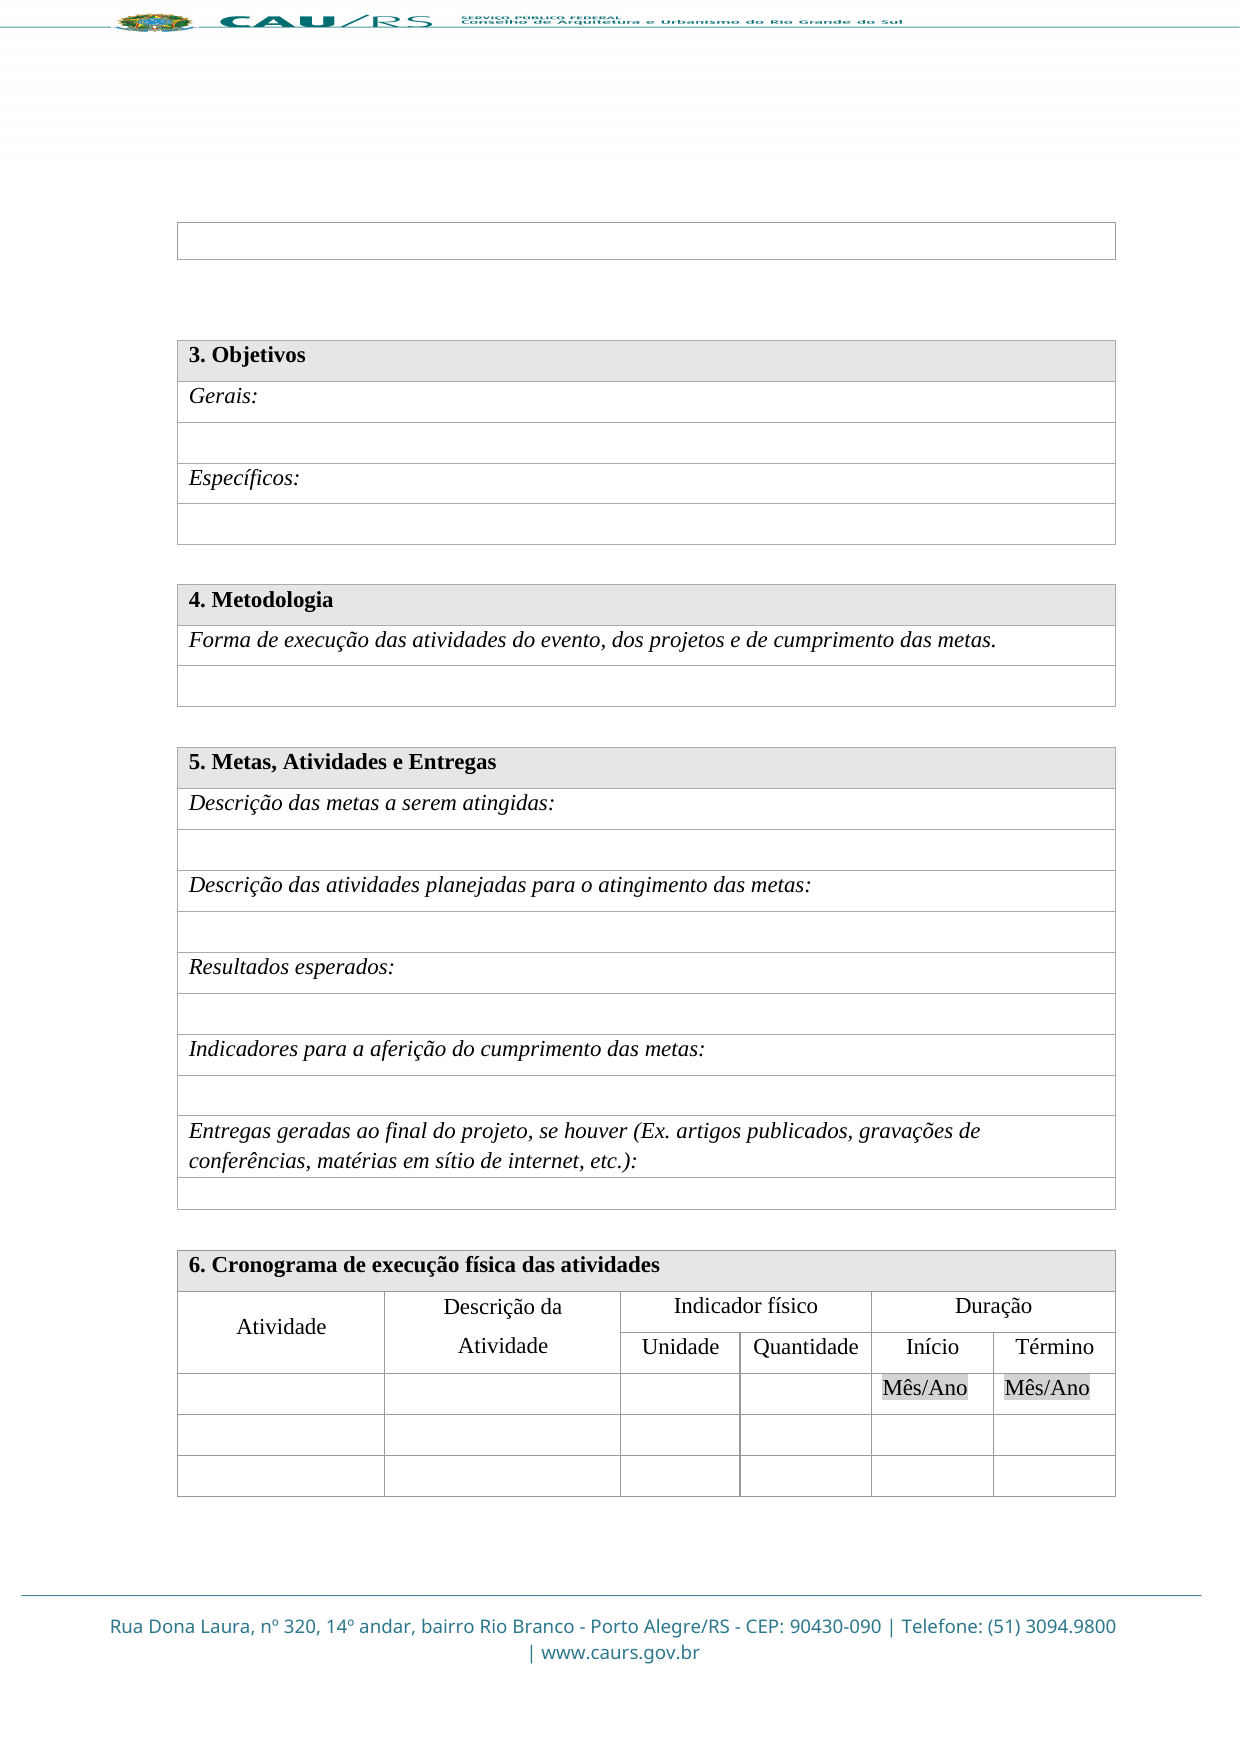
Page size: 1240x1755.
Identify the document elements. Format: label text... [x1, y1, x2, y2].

table_cell [741, 1456, 871, 1496]
table_header 6. Cronograma de execução física das atividades [178, 1251, 1115, 1291]
table_cell Gerais: [178, 382, 1115, 422]
table_cell [178, 1374, 384, 1414]
table_cell Mês/Ano [994, 1374, 1115, 1414]
table_cell [385, 1456, 620, 1496]
table_cell Início [872, 1333, 993, 1373]
table_cell Descrição da Atividade [385, 1292, 620, 1373]
table_cell Descrição das atividades planejadas para o atingimento das metas: [178, 871, 1115, 911]
table_cell Forma de execução das atividades do evento, dos projetos e de cumprimento das metas. [178, 626, 1115, 665]
table_cell [621, 1374, 739, 1414]
table_cell Resultados esperados: [178, 953, 1115, 993]
table_cell [178, 1456, 384, 1496]
table_header 3. Objetivos [178, 341, 1115, 381]
table_header 4. Metodologia [178, 585, 1115, 625]
table_cell [621, 1415, 739, 1454]
table_cell [178, 504, 1115, 543]
table_cell [178, 994, 1115, 1033]
table_cell [178, 1178, 1115, 1209]
table_cell Específicos: [178, 464, 1115, 502]
table_header 5. Metas, Atividades e Entregas [178, 748, 1115, 788]
table_cell [178, 912, 1115, 952]
table_cell [994, 1456, 1115, 1496]
table_cell [385, 1374, 620, 1414]
table_cell Descrição das metas a serem atingidas: [178, 789, 1115, 829]
table_cell [872, 1415, 993, 1454]
table_cell Indicador físico [621, 1292, 871, 1332]
table_cell [178, 1415, 384, 1454]
table_cell [178, 423, 1115, 463]
table_cell [178, 830, 1115, 870]
table_cell Indicadores para a aferição do cumprimento das metas: [178, 1035, 1115, 1074]
table_cell Unidade [621, 1333, 739, 1373]
table_cell [872, 1456, 993, 1496]
table_cell [385, 1415, 620, 1454]
table_cell [178, 1076, 1115, 1115]
table_cell [178, 223, 1115, 259]
table_cell Entregas geradas ao final do projeto, se houver (Ex. artigos publicados, gravações de conferências, matérias em sítio de internet, etc.): [178, 1116, 1115, 1177]
table_cell Atividade [178, 1292, 384, 1373]
table_cell [178, 666, 1115, 706]
table_cell [741, 1415, 871, 1454]
table_cell Término [994, 1333, 1115, 1373]
table_cell Mês/Ano [872, 1374, 993, 1414]
table_cell [741, 1374, 871, 1414]
table_cell [621, 1456, 739, 1496]
table_cell Quantidade [741, 1333, 871, 1373]
table_cell Duração [872, 1292, 1115, 1332]
table_cell [994, 1415, 1115, 1454]
